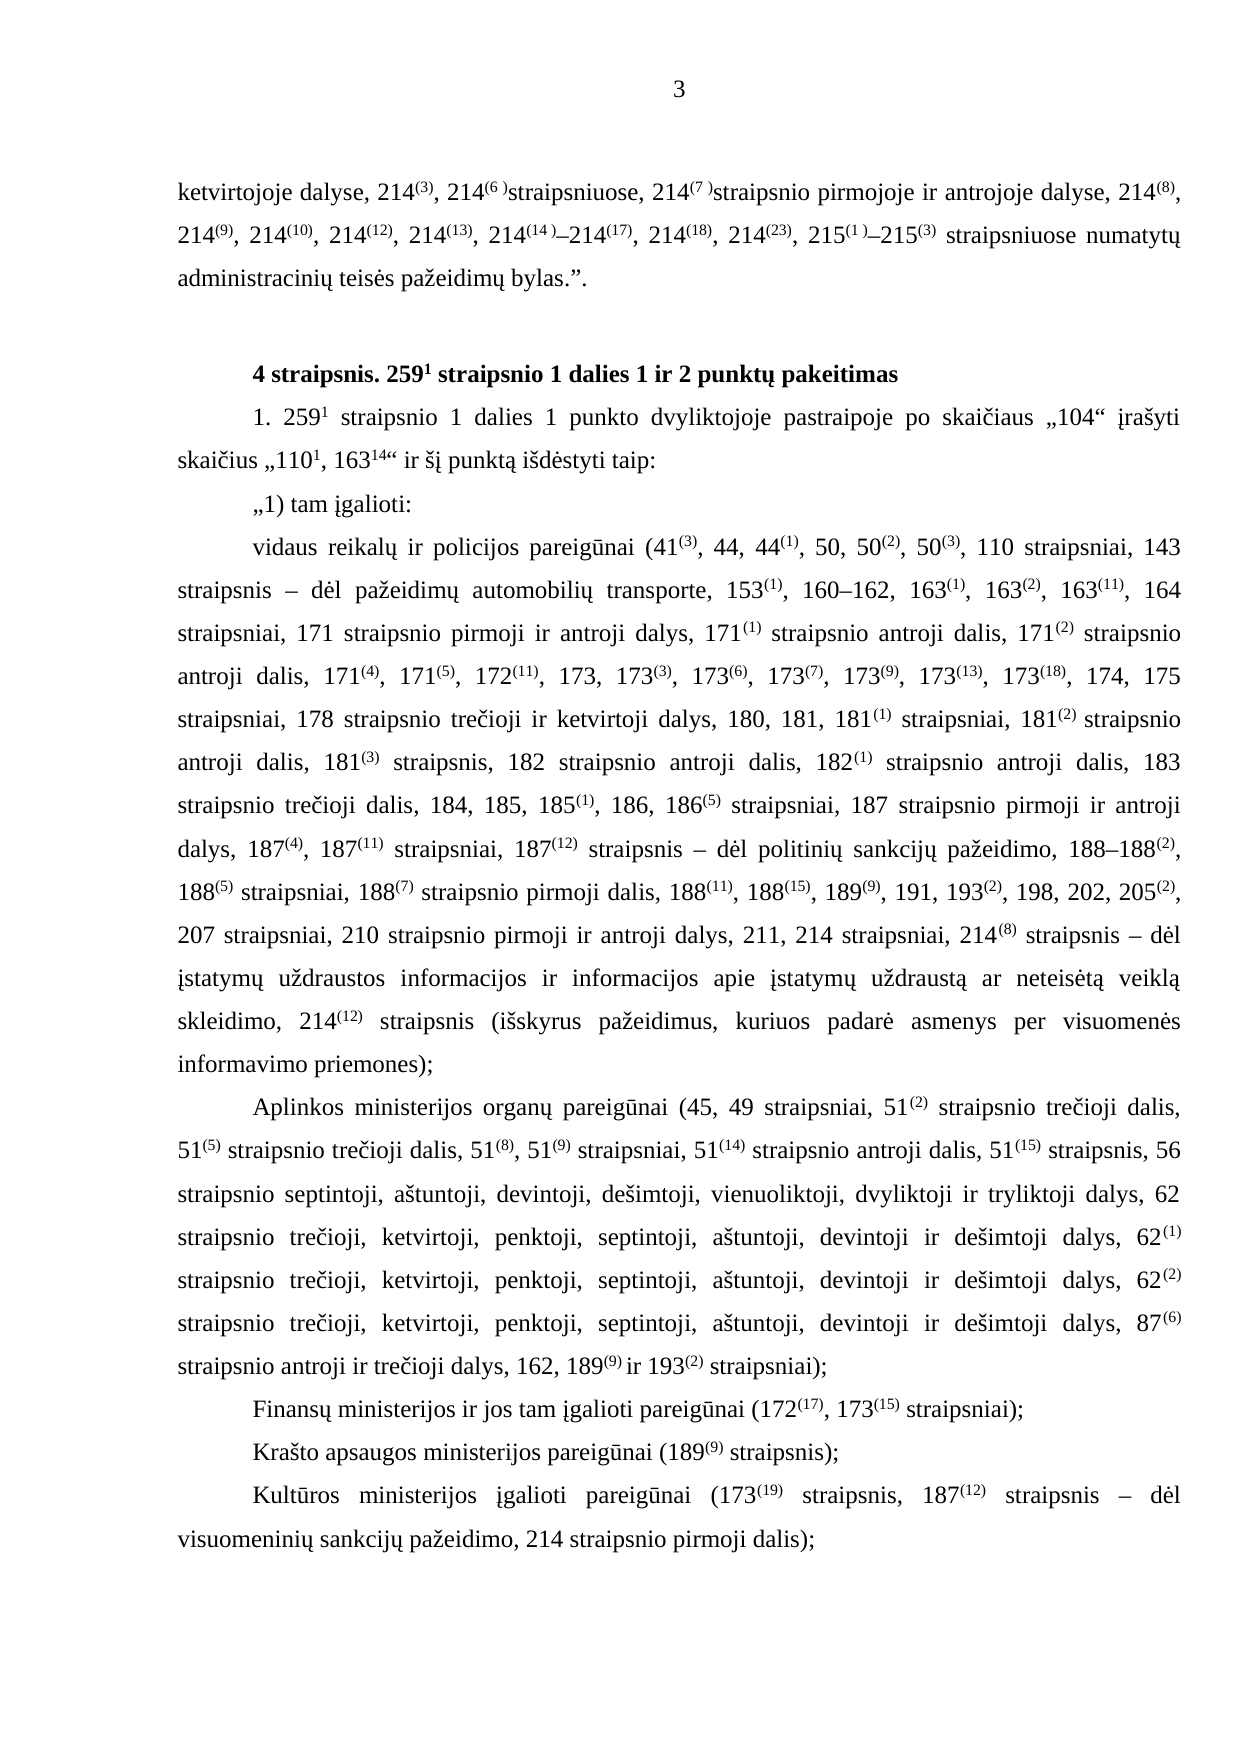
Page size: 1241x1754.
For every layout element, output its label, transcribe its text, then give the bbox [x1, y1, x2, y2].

text Aplinkos ministerijos organų pareigūnai (45, 49 straipsniai, 51(2) straipsnio trečioji dalis, 51(5) straipsnio trečioji dalis, 51(8), 51(9) straipsniai, 51(14) straipsnio antroji dalis, 51(15) straipsnis, 56 straipsnio septintoji, aštuntoji, devintoji, dešimtoji, vienuoliktoji, dvyliktoji ir tryliktoji dalys, 62 straipsnio trečioji, ketvirtoji, penktoji, septintoji, aštuntoji, devintoji ir dešimtoji dalys, 62(1) straipsnio trečioji, ketvirtoji, penktoji, septintoji, aštuntoji, devintoji ir dešimtoji dalys, 62(2) straipsnio trečioji, ketvirtoji, penktoji, septintoji, aštuntoji, devintoji ir dešimtoji dalys, 87(6) straipsnio antroji ir trečioji dalys, 162, 189(9) ir 193(2) straipsniai); [177, 1092, 1181, 1380]
text ketvirtojoje dalyse, 214(3), 214(6 )straipsniuose, 214(7 )straipsnio pirmojoje ir antrojoje dalyse, 214(8), 214(9), 214(10), 214(12), 214(13), 214(14 )–214(17), 214(18), 214(23), 215(1 )–215(3) straipsniuose numatytų administracinių teisės pažeidimų bylas.”. [177, 177, 1181, 292]
text vidaus reikalų ir policijos pareigūnai (41(3), 44, 44(1), 50, 50(2), 50(3), 110 straipsniai, 143 straipsnis – dėl pažeidimų automobilių transporte, 153(1), 160–162, 163(1), 163(2), 163(11), 164 straipsniai, 171 straipsnio pirmoji ir antroji dalys, 171(1) straipsnio antroji dalis, 171(2) straipsnio antroji dalis, 171(4), 171(5), 172(11), 173, 173(3), 173(6), 173(7), 173(9), 173(13), 173(18), 174, 175 straipsniai, 178 straipsnio trečioji ir ketvirtoji dalys, 180, 181, 181(1) straipsniai, 181(2) straipsnio antroji dalis, 181(3) straipsnis, 182 straipsnio antroji dalis, 182(1) straipsnio antroji dalis, 183 straipsnio trečioji dalis, 184, 185, 185(1), 186, 186(5) straipsniai, 187 straipsnio pirmoji ir antroji dalys, 187(4), 187(11) straipsniai, 187(12) straipsnis – dėl politinių sankcijų pažeidimo, 188–188(2), 188(5) straipsniai, 188(7) straipsnio pirmoji dalis, 188(11), 188(15), 189(9), 191, 193(2), 198, 202, 205(2), 207 straipsniai, 210 straipsnio pirmoji ir antroji dalys, 211, 214 straipsniai, 214(8) straipsnis – dėl įstatymų uždraustos informacijos ir informacijos apie įstatymų uždraustą ar neteisėtą veiklą skleidimo, 214(12) straipsnis (išskyrus pažeidimus, kuriuos padarė asmenys per visuomenės informavimo priemones); [177, 532, 1181, 1078]
text 1. 2591 straipsnio 1 dalies 1 punkto dvyliktojoje pastraipoje po skaičiaus „104“ įrašyti skaičius „1101, 16314“ ir šį punktą išdėstyti taip: [177, 402, 1181, 474]
text Finansų ministerijos ir jos tam įgalioti pareigūnai (172(17), 173(15) straipsniai); [177, 1394, 1181, 1423]
text „1) tam įgalioti: [177, 489, 1181, 517]
text Kultūros ministerijos įgalioti pareigūnai (173(19) straipsnis, 187(12) straipsnis – dėl visuomeninių sankcijų pažeidimo, 214 straipsnio pirmoji dalis); [177, 1481, 1181, 1552]
text Krašto apsaugos ministerijos pareigūnai (189(9) straipsnis); [177, 1437, 1181, 1466]
text 4 straipsnis. 2591 straipsnio 1 dalies 1 ir 2 punktų pakeitimas [177, 359, 1181, 388]
